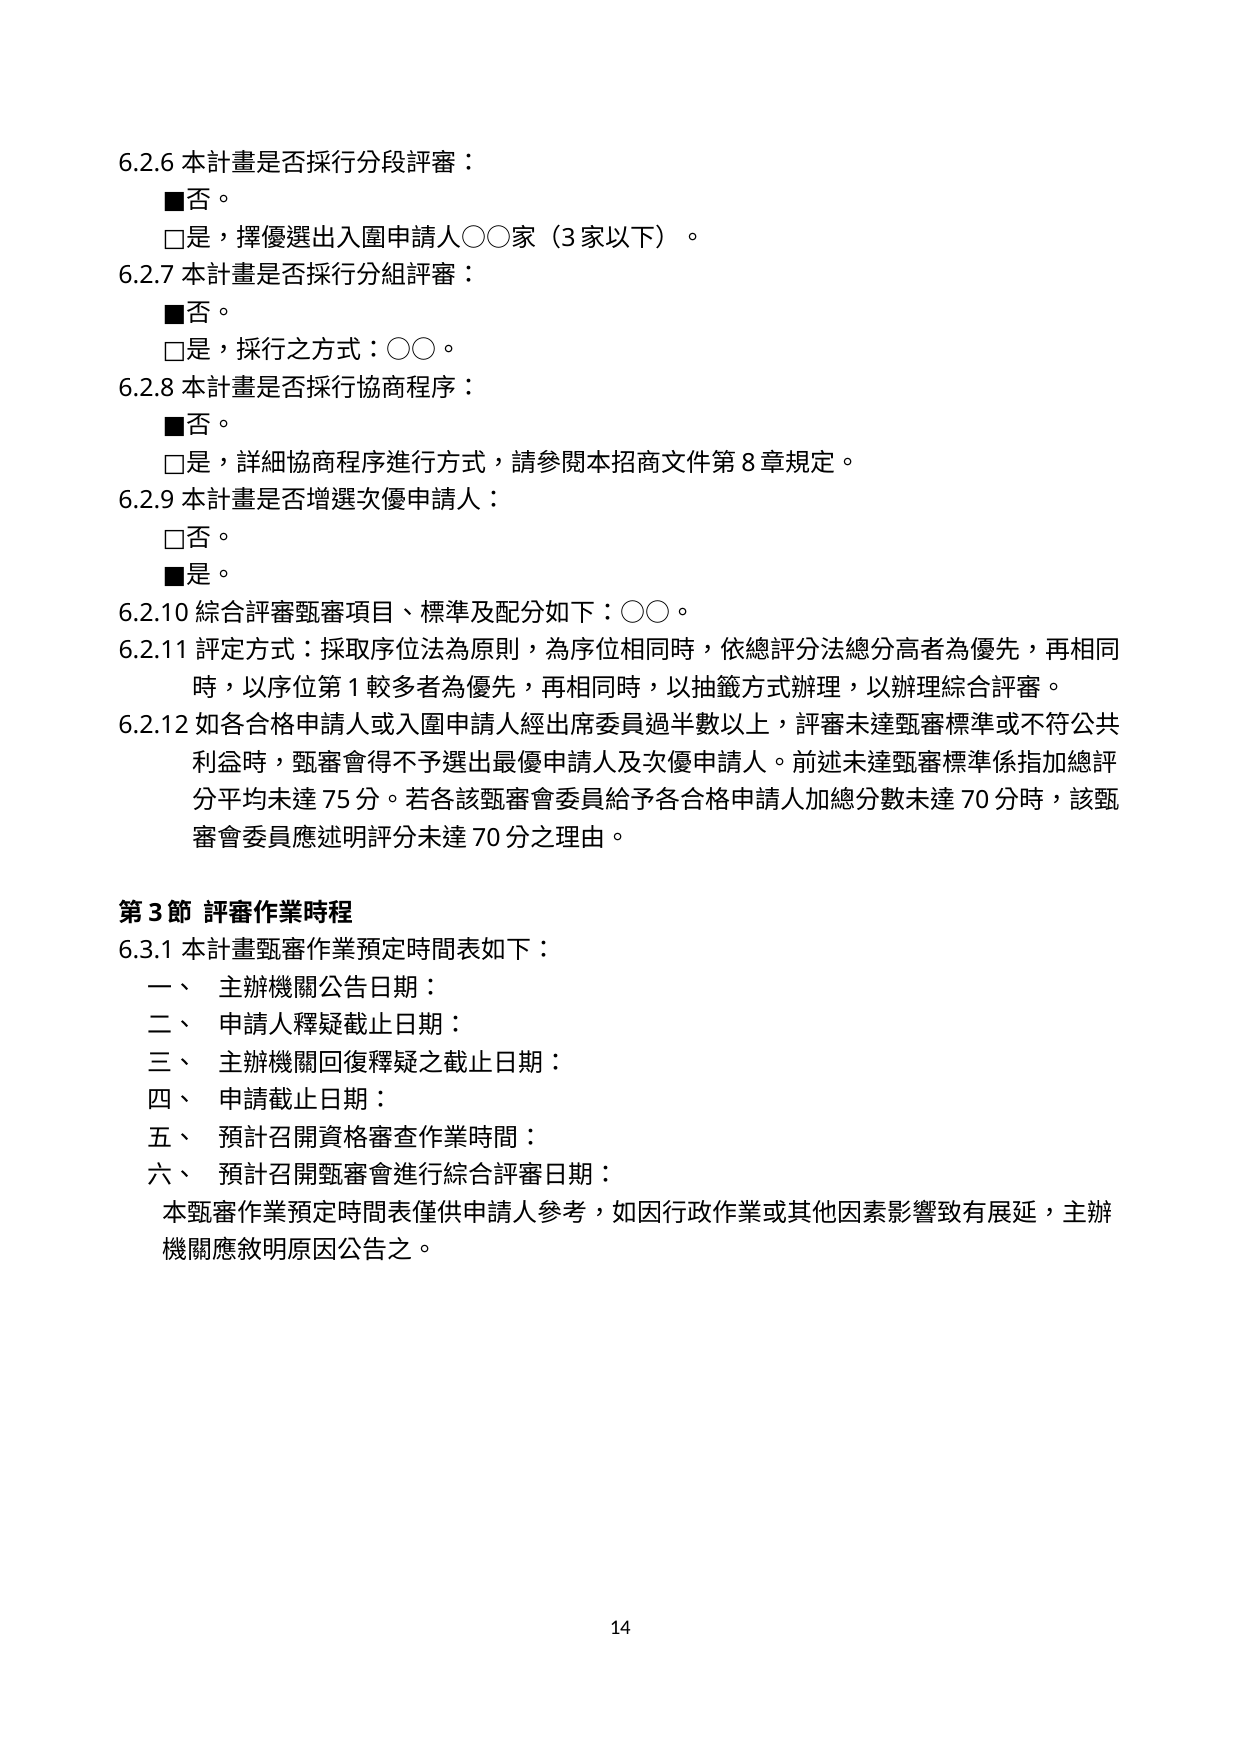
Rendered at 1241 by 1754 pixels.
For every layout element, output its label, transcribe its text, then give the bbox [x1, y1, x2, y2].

text 6.2.7 本計畫是否採行分組評審： [118, 248, 1122, 285]
text □是，詳細協商程序進行方式，請參閱本招商文件第8章規定。 [145, 435, 1122, 473]
text 6.2.12 如各合格申請人或入圍申請人經出席委員過半數以上，評審未達甄審標準或不符公共利益時，甄審會得不予選出最優申請人及次優申請人。前述未達甄審標準係指加總評分平均未達75分。若各該甄審會委員給予各合格申請人加總分數未達70分時，該甄審會委員應述明評分未達70分之理由。 [118, 698, 1122, 848]
text 四、 申請截止日期： [148, 1073, 1122, 1110]
text ■否。 [145, 398, 1122, 435]
text 六、 預計召開甄審會進行綜合評審日期： [148, 1148, 1122, 1185]
text 6.2.11 評定方式：採取序位法為原則，為序位相同時，依總評分法總分高者為優先，再相同時，以序位第1較多者為優先，再相同時，以抽籤方式辦理，以辦理綜合評審。 [118, 623, 1122, 698]
text 6.2.6 本計畫是否採行分段評審： [118, 135, 1122, 173]
subtitle 第3節 評審作業時程 [118, 885, 1122, 923]
text ■否。 [145, 173, 1122, 210]
text 6.2.10 綜合評審甄審項目、標準及配分如下：○○。 [118, 585, 1122, 623]
text 二、 申請人釋疑截止日期： [148, 998, 1122, 1035]
text 6.2.9 本計畫是否增選次優申請人： [118, 473, 1122, 510]
text 6.3.1 本計畫甄審作業預定時間表如下： [118, 923, 1122, 960]
text □否。 [145, 510, 1122, 548]
text 本甄審作業預定時間表僅供申請人參考，如因行政作業或其他因素影響致有展延，主辦機關應敘明原因公告之。 [162, 1185, 1122, 1260]
text ■否。 [145, 285, 1122, 323]
text 一、 主辦機關公告日期： [148, 960, 1122, 998]
text 五、 預計召開資格審查作業時間： [148, 1110, 1122, 1148]
text □是，採行之方式：○○。 [145, 323, 1122, 360]
text 三、 主辦機關回復釋疑之截止日期： [148, 1035, 1122, 1073]
text ■是。 [118, 548, 1122, 585]
text 6.2.8 本計畫是否採行協商程序： [118, 360, 1122, 398]
text □是，擇優選出入圍申請人○○家（3家以下）。 [145, 210, 1122, 248]
